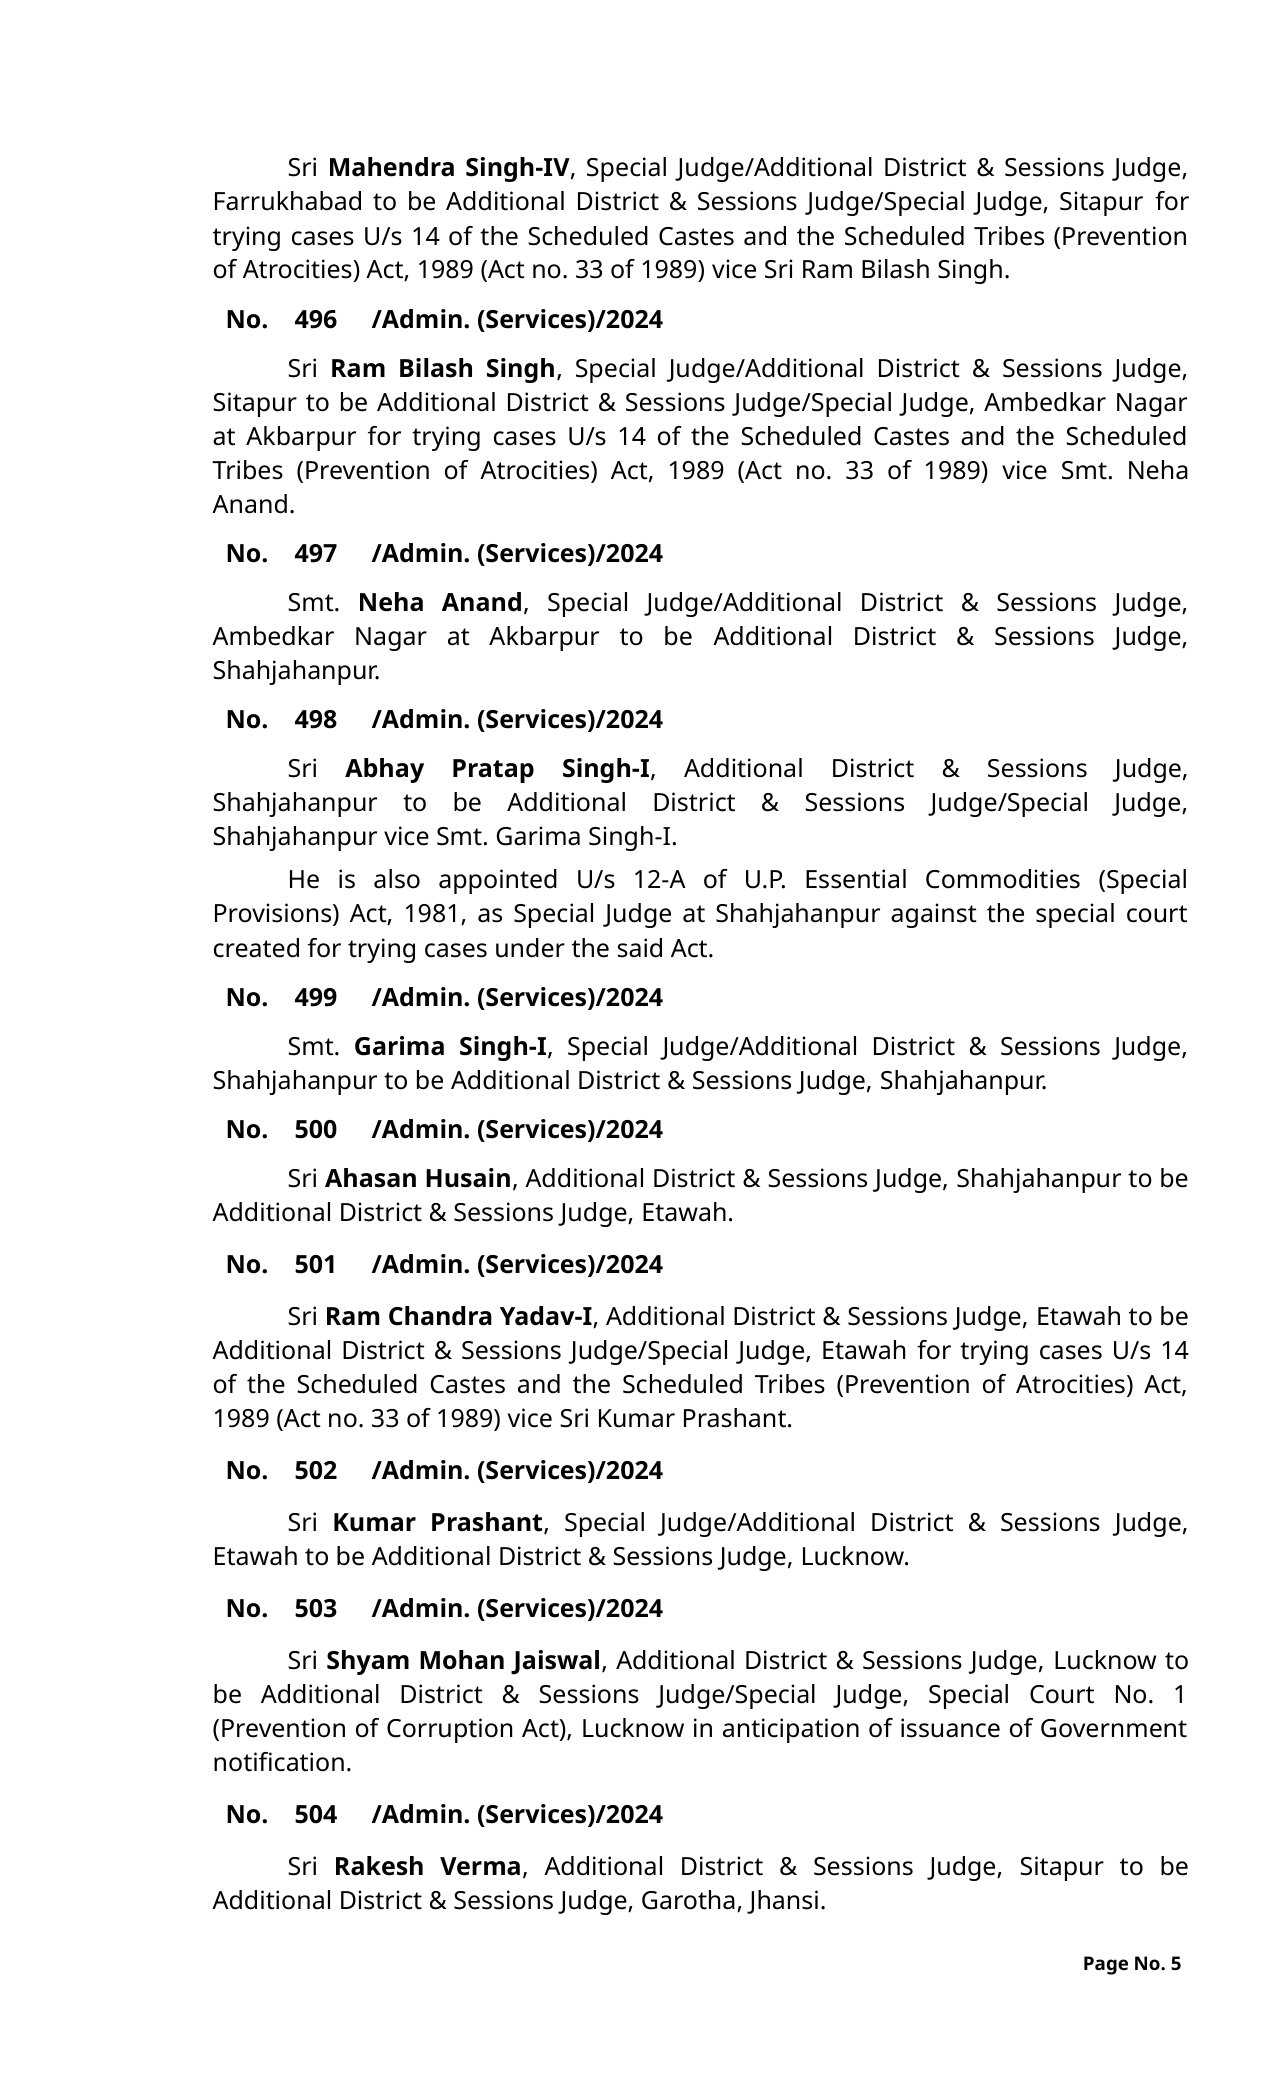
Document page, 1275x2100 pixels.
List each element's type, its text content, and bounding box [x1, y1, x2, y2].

table_header /Admin. (Services)/2024 [360, 970, 738, 1019]
table_header [283, 1103, 360, 1152]
table_header /Admin. (Services)/2024 [360, 1103, 738, 1152]
table_header /Admin. (Services)/2024 [360, 292, 738, 341]
table_header No. [214, 1103, 283, 1152]
table_header [283, 1444, 360, 1496]
table_header /Admin. (Services)/2024 [360, 1444, 738, 1496]
text Smt. Neha Anand, Special Judge/Additional District & Sessions Judge, Ambedkar Nagar at Akbarpur to be Additional District & Sessions Judge, Shahjahanpur. [212, 585, 1189, 687]
table_header No. [214, 1582, 283, 1634]
text Smt. Garima Singh-I, Special Judge/Additional District & Sessions Judge, Shahjahanpur to be Additional District & Sessions Judge, Shahjahanpur. [212, 1028, 1189, 1096]
table_header [283, 1582, 360, 1634]
table_header [283, 527, 360, 576]
table_header /Admin. (Services)/2024 [360, 1582, 738, 1634]
table_header /Admin. (Services)/2024 [360, 1788, 738, 1840]
table_header No. [214, 1444, 283, 1496]
table_header [283, 1788, 360, 1840]
table_header [283, 970, 360, 1019]
text Sri Abhay Pratap Singh-I, Additional District & Sessions Judge, Shahjahanpur to be Additional District & Sessions Judge/Special Judge, Shahjahanpur vice Smt. Garima Singh-I. [212, 751, 1189, 853]
table_header No. [214, 1788, 283, 1840]
text Sri Ram Bilash Singh, Special Judge/Additional District & Sessions Judge, Sitapur to be Additional District & Sessions Judge/Special Judge, Ambedkar Nagar at Akbarpur for trying cases U/s 14 of the Scheduled Castes and the Scheduled Tribes (Prevention of Atrocities) Act, 1989 (Act no. 33 of 1989) vice Smt. Neha Anand. [212, 350, 1189, 521]
table_header /Admin. (Services)/2024 [360, 693, 738, 742]
text Sri Ahasan Husain, Additional District & Sessions Judge, Shahjahanpur to be Additional District & Sessions Judge, Etawah. [212, 1161, 1189, 1229]
table_header No. [214, 292, 283, 341]
table_header /Admin. (Services)/2024 [360, 1238, 738, 1289]
text He is also appointed U/s 12-A of U.P. Essential Commodities (Special Provisions) Act, 1981, as Special Judge at Shahjahanpur against the special court created for trying cases under the said Act. [212, 862, 1189, 964]
table_header No. [214, 527, 283, 576]
text Sri Mahendra Singh-IV, Special Judge/Additional District & Sessions Judge, Farrukhabad to be Additional District & Sessions Judge/Special Judge, Sitapur for trying cases U/s 14 of the Scheduled Castes and the Scheduled Tribes (Prevention of Atrocities) Act, 1989 (Act no. 33 of 1989) vice Sri Ram Bilash Singh. [212, 150, 1189, 286]
table_header [283, 693, 360, 742]
table_header [283, 292, 360, 341]
table_header No. [214, 693, 283, 742]
text Sri Rakesh Verma, Additional District & Sessions Judge, Sitapur to be Additional District & Sessions Judge, Garotha, Jhansi. [212, 1849, 1189, 1917]
table_header [283, 1238, 360, 1289]
text Sri Ram Chandra Yadav-I, Additional District & Sessions Judge, Etawah to be Additional District & Sessions Judge/Special Judge, Etawah for trying cases U/s 14 of the Scheduled Castes and the Scheduled Tribes (Prevention of Atrocities) Act, 1989 (Act no. 33 of 1989) vice Sri Kumar Prashant. [212, 1298, 1189, 1435]
table_header /Admin. (Services)/2024 [360, 527, 738, 576]
text Sri Kumar Prashant, Special Judge/Additional District & Sessions Judge, Etawah to be Additional District & Sessions Judge, Lucknow. [212, 1505, 1189, 1573]
table_header No. [214, 970, 283, 1019]
text Sri Shyam Mohan Jaiswal, Additional District & Sessions Judge, Lucknow to be Additional District & Sessions Judge/Special Judge, Special Court No. 1 (Prevention of Corruption Act), Lucknow in anticipation of issuance of Government notification. [212, 1643, 1189, 1779]
table_header No. [214, 1238, 283, 1289]
